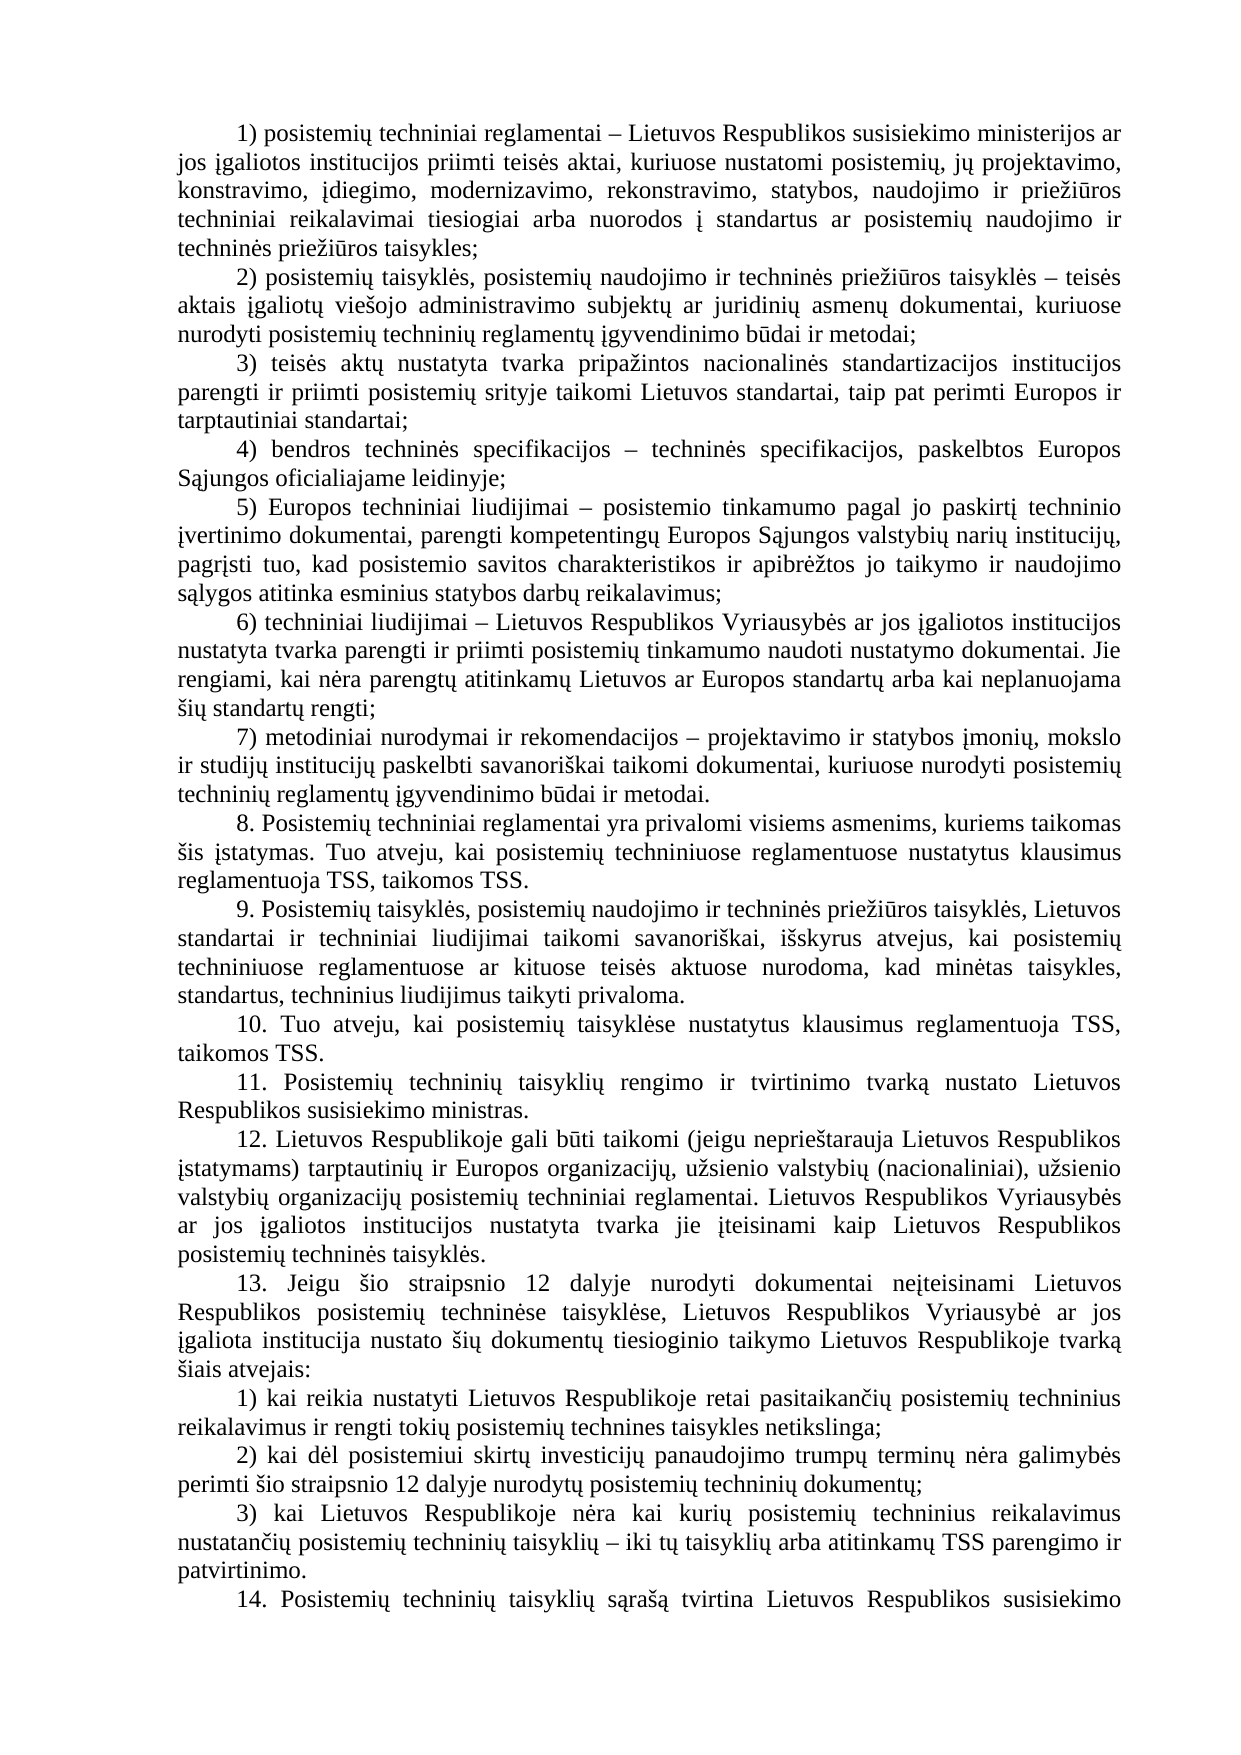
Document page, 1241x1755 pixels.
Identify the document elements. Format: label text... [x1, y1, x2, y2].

text 10. Tuo atveju, kai posistemių taisyklėse nustatytus klausimus reglamentuoja TSS, taikomos TSS. [177, 1009, 1122, 1067]
text 14. Posistemių techninių taisyklių sąrašą tvirtina Lietuvos Respublikos susisiekimo [177, 1584, 1122, 1613]
text 3) kai Lietuvos Respublikoje nėra kai kurių posistemių techninius reikalavimus nustatančių posistemių techninių taisyklių – iki tų taisyklių arba atitinkamų TSS parengimo ir patvirtinimo. [177, 1498, 1122, 1584]
text 11. Posistemių techninių taisyklių rengimo ir tvirtinimo tvarką nustato Lietuvos Respublikos susisiekimo ministras. [177, 1067, 1122, 1124]
text 1) posistemių techniniai reglamentai – Lietuvos Respublikos susisiekimo ministerijos ar jos įgaliotos institucijos priimti teisės aktai, kuriuose nustatomi posistemių, jų projektavimo, konstravimo, įdiegimo, modernizavimo, rekonstravimo, statybos, naudojimo ir priežiūros techniniai reikalavimai tiesiogiai arba nuorodos į standartus ar posistemių naudojimo ir techninės priežiūros taisykles; [177, 118, 1122, 262]
text 9. Posistemių taisyklės, posistemių naudojimo ir techninės priežiūros taisyklės, Lietuvos standartai ir techniniai liudijimai taikomi savanoriškai, išskyrus atvejus, kai posistemių techniniuose reglamentuose ar kituose teisės aktuose nurodoma, kad minėtas taisykles, standartus, techninius liudijimus taikyti privaloma. [177, 894, 1122, 1009]
text 4) bendros techninės specifikacijos – techninės specifikacijos, paskelbtos Europos Sąjungos oficialiajame leidinyje; [177, 434, 1122, 492]
text 12. Lietuvos Respublikoje gali būti taikomi (jeigu neprieštarauja Lietuvos Respublikos įstatymams) tarptautinių ir Europos organizacijų, užsienio valstybių (nacionaliniai), užsienio valstybių organizacijų posistemių techniniai reglamentai. Lietuvos Respublikos Vyriausybės ar jos įgaliotos institucijos nustatyta tvarka jie įteisinami kaip Lietuvos Respublikos posistemių techninės taisyklės. [177, 1124, 1122, 1268]
text 13. Jeigu šio straipsnio 12 dalyje nurodyti dokumentai neįteisinami Lietuvos Respublikos posistemių techninėse taisyklėse, Lietuvos Respublikos Vyriausybė ar jos įgaliota institucija nustato šių dokumentų tiesioginio taikymo Lietuvos Respublikoje tvarką šiais atvejais: [177, 1268, 1122, 1383]
text 5) Europos techniniai liudijimai – posistemio tinkamumo pagal jo paskirtį techninio įvertinimo dokumentai, parengti kompetentingų Europos Sąjungos valstybių narių institucijų, pagrįsti tuo, kad posistemio savitos charakteristikos ir apibrėžtos jo taikymo ir naudojimo sąlygos atitinka esminius statybos darbų reikalavimus; [177, 492, 1122, 607]
text 2) posistemių taisyklės, posistemių naudojimo ir techninės priežiūros taisyklės – teisės aktais įgaliotų viešojo administravimo subjektų ar juridinių asmenų dokumentai, kuriuose nurodyti posistemių techninių reglamentų įgyvendinimo būdai ir metodai; [177, 262, 1122, 348]
text 6) techniniai liudijimai – Lietuvos Respublikos Vyriausybės ar jos įgaliotos institucijos nustatyta tvarka parengti ir priimti posistemių tinkamumo naudoti nustatymo dokumentai. Jie rengiami, kai nėra parengtų atitinkamų Lietuvos ar Europos standartų arba kai neplanuojama šių standartų rengti; [177, 607, 1122, 722]
text 3) teisės aktų nustatyta tvarka pripažintos nacionalinės standartizacijos institucijos parengti ir priimti posistemių srityje taikomi Lietuvos standartai, taip pat perimti Europos ir tarptautiniai standartai; [177, 348, 1122, 434]
text 8. Posistemių techniniai reglamentai yra privalomi visiems asmenims, kuriems taikomas šis įstatymas. Tuo atveju, kai posistemių techniniuose reglamentuose nustatytus klausimus reglamentuoja TSS, taikomos TSS. [177, 808, 1122, 894]
text 1) kai reikia nustatyti Lietuvos Respublikoje retai pasitaikančių posistemių techninius reikalavimus ir rengti tokių posistemių technines taisykles netikslinga; [177, 1383, 1122, 1441]
text 7) metodiniai nurodymai ir rekomendacijos – projektavimo ir statybos įmonių, mokslo ir studijų institucijų paskelbti savanoriškai taikomi dokumentai, kuriuose nurodyti posistemių techninių reglamentų įgyvendinimo būdai ir metodai. [177, 722, 1122, 808]
text 2) kai dėl posistemiui skirtų investicijų panaudojimo trumpų terminų nėra galimybės perimti šio straipsnio 12 dalyje nurodytų posistemių techninių dokumentų; [177, 1441, 1122, 1498]
